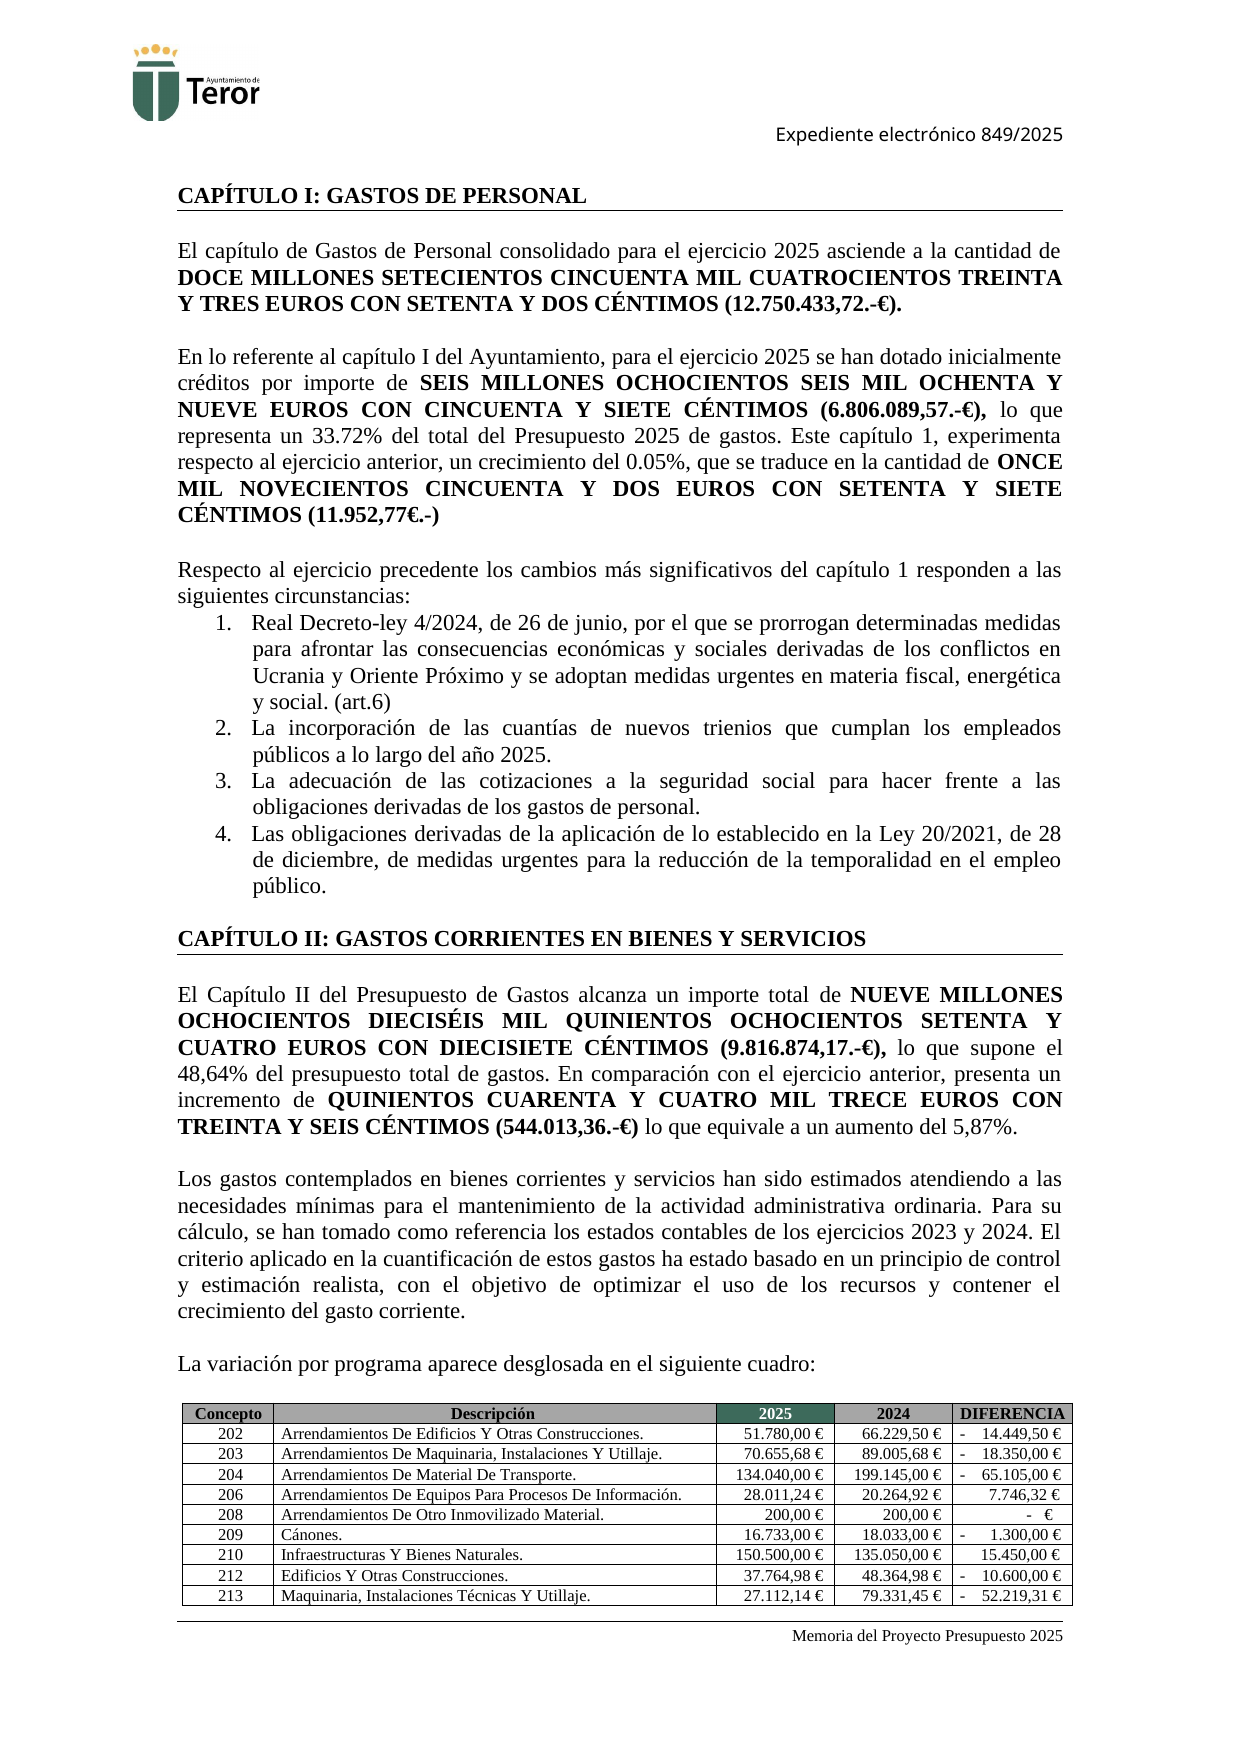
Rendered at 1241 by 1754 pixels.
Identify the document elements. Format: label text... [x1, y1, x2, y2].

table_cell 7.746,32 € [953, 1485, 1072, 1504]
table_cell - 18.350,00 € [953, 1444, 1072, 1463]
table_cell Infraestructuras Y Bienes Naturales. [274, 1545, 716, 1564]
table_cell - € [953, 1505, 1072, 1524]
table_cell 208 [183, 1505, 273, 1524]
table_cell - 1.300,00 € [953, 1525, 1072, 1544]
table_cell 203 [183, 1444, 273, 1463]
table_cell 200,00 € [835, 1505, 952, 1524]
table_cell 70.655,68 € [717, 1444, 834, 1463]
table_cell - 52.219,31 € [953, 1586, 1072, 1605]
table_cell Cánones. [274, 1525, 716, 1544]
table_cell 200,00 € [717, 1505, 834, 1524]
table_cell 210 [183, 1545, 273, 1564]
table_cell 20.264,92 € [835, 1485, 952, 1504]
table_cell Maquinaria, Instalaciones Técnicas Y Utillaje. [274, 1586, 716, 1605]
table_cell 150.500,00 € [717, 1545, 834, 1564]
table_cell - 65.105,00 € [953, 1464, 1072, 1483]
table_cell 27.112,14 € [717, 1586, 834, 1605]
text El Capítulo II del Presupuesto de Gastos alcanza un importe total de NUEVE MILLONES OCHOCIENTOS DIECISÉIS MIL QUINIENTOS OCHOCIENTOS SETENTA Y CUATRO EUROS CON DIECISIETE CÉNTIMOS (9.816.874,17.-€), lo que supone el 48,64% del presupuesto total de gastos. En comparación con el ejercicio anterior, presenta un incremento de QUINIENTOS CUARENTA Y CUATRO MIL TRECE EUROS CON TREINTA Y SEIS CÉNTIMOS (544.013,36.-€) lo que equivale a un aumento del 5,87%. [177, 981, 1063, 1139]
table_cell 202 [183, 1424, 273, 1443]
list La adecuación de las cotizaciones a la seguridad social para hacer frente a las obligaciones derivadas de los gastos de personal. [215, 767, 1063, 820]
table_cell 66.229,50 € [835, 1424, 952, 1443]
table_header Descripción [274, 1404, 716, 1423]
table_cell 199.145,00 € [835, 1464, 952, 1483]
table_cell 206 [183, 1485, 273, 1504]
table_cell Arrendamientos De Material De Transporte. [274, 1464, 716, 1483]
list Real Decreto-ley 4/2024, de 26 de junio, por el que se prorrogan determinadas medidas para afrontar las consecuencias económicas y sociales derivadas de los conflictos en Ucrania y Oriente Próximo y se adoptan medidas urgentes en materia fiscal, energética y social. (art.6) [215, 609, 1063, 714]
table_cell Arrendamientos De Edificios Y Otras Construcciones. [274, 1424, 716, 1443]
table_cell 79.331,45 € [835, 1586, 952, 1605]
table_header 2024 [835, 1404, 952, 1423]
text En lo referente al capítulo I del Ayuntamiento, para el ejercicio 2025 se han dotado inicialmente créditos por importe de SEIS MILLONES OCHOCIENTOS SEIS MIL OCHENTA Y NUEVE EUROS CON CINCUENTA Y SIETE CÉNTIMOS (6.806.089,57.-€), lo que representa un 33.72% del total del Presupuesto 2025 de gastos. Este capítulo 1, experimenta respecto al ejercicio anterior, un crecimiento del 0.05%, que se traduce en la cantidad de ONCE MIL NOVECIENTOS CINCUENTA Y DOS EUROS CON SETENTA Y SIETE CÉNTIMOS (11.952,77€.-) [177, 343, 1063, 527]
table_cell 134.040,00 € [717, 1464, 834, 1483]
table_header DIFERENCIA [953, 1404, 1072, 1423]
table_cell 213 [183, 1586, 273, 1605]
text Los gastos contemplados en bienes corrientes y servicios han sido estimados atendiendo a las necesidades mínimas para el mantenimiento de la actividad administrativa ordinaria. Para su cálculo, se han tomado como referencia los estados contables de los ejercicios 2023 y 2024. El criterio aplicado en la cuantificación de estos gastos ha estado basado en un principio de control y estimación realista, con el objetivo de optimizar el uso de los recursos y contener el crecimiento del gasto corriente. [177, 1166, 1063, 1324]
text La variación por programa aparece desglosada en el siguiente cuadro: [177, 1350, 1063, 1376]
table_cell 18.033,00 € [835, 1525, 952, 1544]
table_cell 16.733,00 € [717, 1525, 834, 1544]
table_cell Arrendamientos De Otro Inmovilizado Material. [274, 1505, 716, 1524]
text CAPÍTULO I: GASTOS DE PERSONAL [177, 182, 1063, 210]
table_cell 15.450,00 € [953, 1545, 1072, 1564]
table_cell 89.005,68 € [835, 1444, 952, 1463]
table_cell - 14.449,50 € [953, 1424, 1072, 1443]
table_cell 37.764,98 € [717, 1565, 834, 1584]
text CAPÍTULO II: GASTOS CORRIENTES EN BIENES Y SERVICIOS [177, 925, 1063, 954]
text El capítulo de Gastos de Personal consolidado para el ejercicio 2025 asciende a la cantidad de DOCE MILLONES SETECIENTOS CINCUENTA MIL CUATROCIENTOS TREINTA Y TRES EUROS CON SETENTA Y DOS CÉNTIMOS (12.750.433,72.-€). [177, 238, 1063, 317]
table_cell 212 [183, 1565, 273, 1584]
table_cell 204 [183, 1464, 273, 1483]
table_header Concepto [183, 1404, 273, 1423]
table_cell 51.780,00 € [717, 1424, 834, 1443]
table_cell Edificios Y Otras Construcciones. [274, 1565, 716, 1584]
table_cell 135.050,00 € [835, 1545, 952, 1564]
table_cell 48.364,98 € [835, 1565, 952, 1584]
list Las obligaciones derivadas de la aplicación de lo establecido en la Ley 20/2021, de 28 de diciembre, de medidas urgentes para la reducción de la temporalidad en el empleo público. [215, 820, 1063, 899]
table_cell 28.011,24 € [717, 1485, 834, 1504]
table_cell Arrendamientos De Equipos Para Procesos De Información. [274, 1485, 716, 1504]
list La incorporación de las cuantías de nuevos trienios que cumplan los empleados públicos a lo largo del año 2025. [215, 714, 1063, 767]
table_cell - 10.600,00 € [953, 1565, 1072, 1584]
text Respecto al ejercicio precedente los cambios más significativos del capítulo 1 responden a las siguientes circunstancias: [177, 556, 1063, 609]
table_cell Arrendamientos De Maquinaria, Instalaciones Y Utillaje. [274, 1444, 716, 1463]
table_cell 209 [183, 1525, 273, 1544]
table_header 2025 [717, 1404, 834, 1423]
